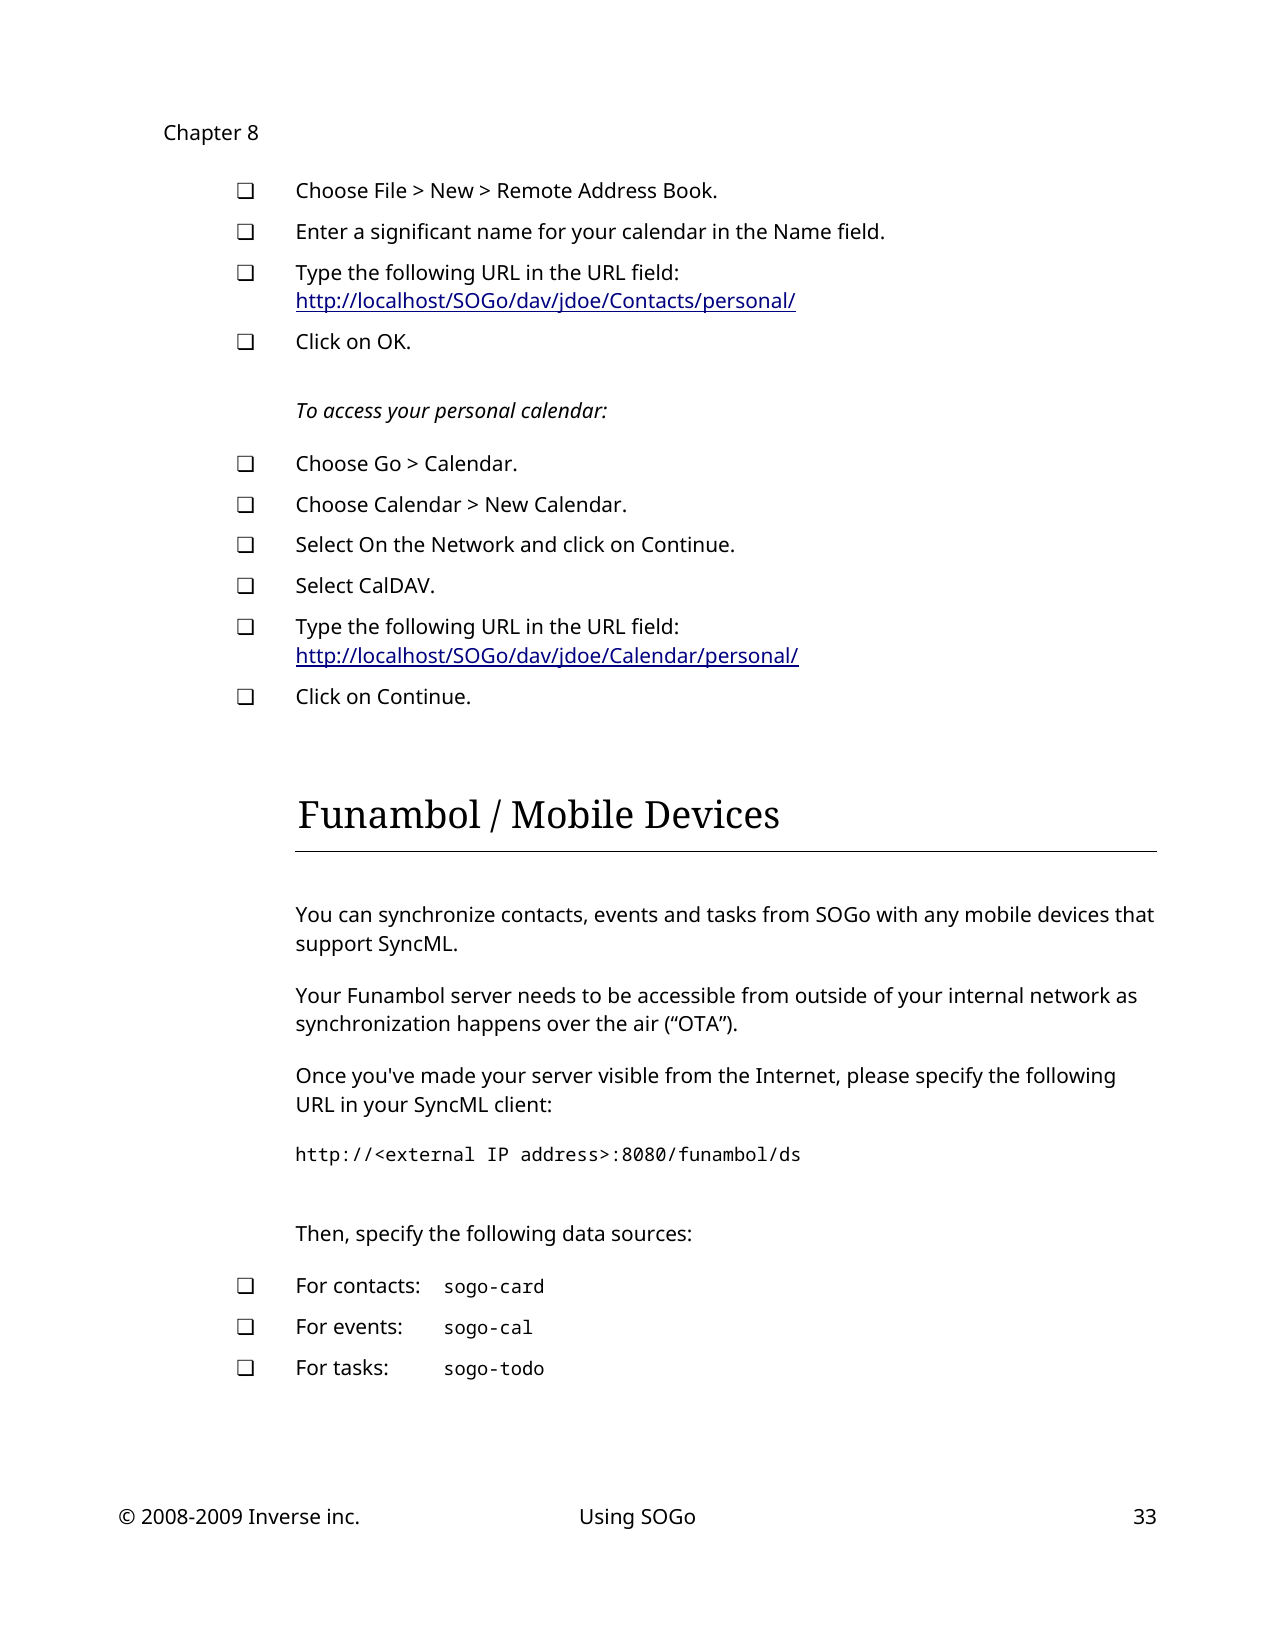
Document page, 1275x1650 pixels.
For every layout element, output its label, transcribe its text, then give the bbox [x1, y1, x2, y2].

text Your Funambol server needs to be accessible from outside of your internal network as synchronization happens over the air (“OTA”). [295, 981, 1157, 1038]
list ❏ For contacts: sogo-card [236, 1271, 1157, 1300]
list ❏ For events: sogo-cal [236, 1312, 1157, 1341]
text Then, specify the following data sources: [295, 1219, 1157, 1248]
text http://<external IP address>:8080/funambol/ds [295, 1142, 1157, 1167]
list ❏ Click on Continue. [236, 682, 1157, 710]
list ❏ Select CalDAV. [236, 572, 1157, 600]
text You can synchronize contacts, events and tasks from SOGo with any mobile devices that support SyncML. [295, 900, 1157, 957]
text To access your personal calendar: [295, 397, 1157, 425]
list ❏ Choose File > New > Remote Address Book. [236, 176, 1157, 204]
text Once you've made your server visible from the Internet, please specify the following URL in your SyncML client: [295, 1061, 1157, 1118]
list ❏ Enter a significant name for your calendar in the Name field. [236, 217, 1157, 245]
list ❏ Type the following URL in the URL field: http://localhost/SOGo/dav/jdoe/Calendar/personal/ [236, 612, 1157, 669]
list ❏ Select On the Network and click on Continue. [236, 531, 1157, 559]
list ❏ Choose Calendar > New Calendar. [236, 490, 1157, 518]
subtitle Funambol / Mobile Devices [295, 788, 1157, 851]
list ❏ Click on OK. [236, 327, 1157, 384]
list ❏ For tasks: sogo-todo [236, 1353, 1157, 1382]
list ❏ Choose Go > Calendar. [236, 449, 1157, 477]
list ❏ Type the following URL in the URL field: http://localhost/SOGo/dav/jdoe/Contacts/personal/ [236, 258, 1157, 315]
